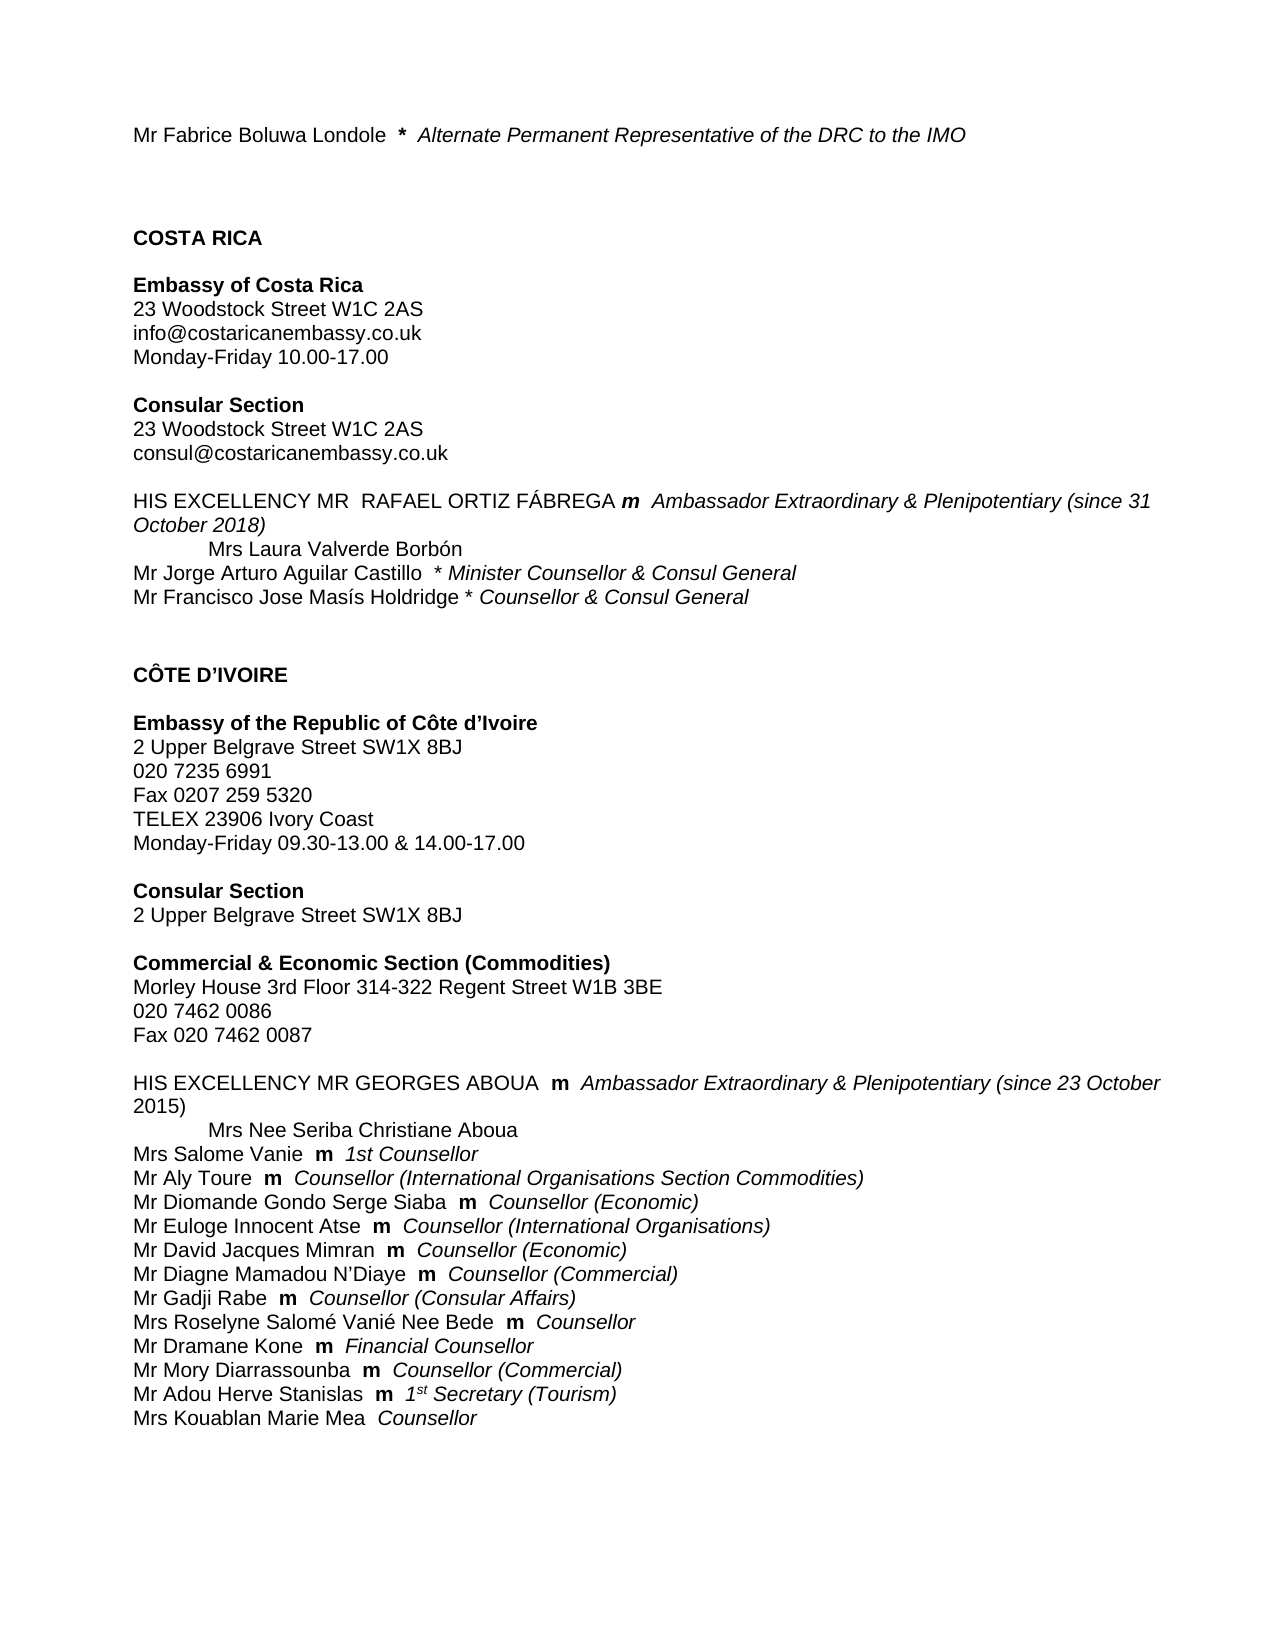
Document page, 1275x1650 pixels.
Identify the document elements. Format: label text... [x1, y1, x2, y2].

text 020 7235 6991 [133, 759, 1181, 783]
text Morley House 3rd Floor 314-322 Regent Street W1B 3BE [133, 974, 1181, 998]
text Mr Gadji Rabe m Counsellor (Consular Affairs) [133, 1286, 1181, 1310]
text Mrs Roselyne Salomé Vanié Nee Bede m Counsellor [133, 1310, 1181, 1334]
text HIS EXCELLENCY MR GEORGES ABOUA m Ambassador Extraordinary & Plenipotentiary (since 23 October [133, 1070, 1181, 1094]
text Mr Francisco Jose Masís Holdridge * Counsellor & Consul General [133, 585, 1181, 609]
text Monday-Friday 09.30-13.00 & 14.00-17.00 [133, 831, 1181, 855]
text Mrs Laura Valverde Borbón [133, 537, 1181, 561]
text Embassy of Costa Rica [133, 273, 1181, 297]
text info@costaricanembassy.co.uk [133, 321, 1181, 345]
text Mr Jorge Arturo Aguilar Castillo * Minister Counsellor & Consul General [133, 561, 1181, 585]
text Mr Euloge Innocent Atse m Counsellor (International Organisations) [133, 1214, 1181, 1238]
text Mrs Salome Vanie m 1st Counsellor [133, 1142, 1181, 1166]
text 23 Woodstock Street W1C 2AS [133, 297, 1181, 321]
text Mr Diagne Mamadou N’Diaye m Counsellor (Commercial) [133, 1262, 1181, 1286]
text Mr Adou Herve Stanislas m 1st Secretary (Tourism) [133, 1382, 1181, 1406]
subtitle Consular Section [133, 879, 1181, 903]
text Mr Aly Toure m Counsellor (International Organisations Section Commodities) [133, 1166, 1181, 1190]
subtitle Consular Section [133, 393, 1181, 417]
subtitle Embassy of the Republic of Côte d’Ivoire [133, 711, 1181, 735]
text 2 Upper Belgrave Street SW1X 8BJ [133, 903, 1181, 927]
text 23 Woodstock Street W1C 2AS [133, 417, 1181, 441]
text Mr Fabrice Boluwa Londole * Alternate Permanent Representative of the DRC to the IMO [133, 123, 1181, 147]
text 2015) [133, 1094, 1181, 1118]
text Monday-Friday 10.00-17.00 [133, 345, 1181, 369]
text Fax 0207 259 5320 [133, 783, 1181, 807]
text consul@costaricanembassy.co.uk [133, 441, 1181, 465]
text Mr Mory Diarrassounba m Counsellor (Commercial) [133, 1358, 1181, 1382]
text COSTA RICA [133, 225, 1181, 249]
text 020 7462 0086 [133, 998, 1181, 1022]
text Fax 020 7462 0087 [133, 1022, 1181, 1046]
text HIS EXCELLENCY MR RAFAEL ORTIZ FÁBREGA m Ambassador Extraordinary & Plenipotentiary (since 31 October 2018) [133, 489, 1181, 537]
text Mrs Nee Seriba Christiane Aboua [133, 1118, 1181, 1142]
text Mr Dramane Kone m Financial Counsellor [133, 1334, 1181, 1358]
text Mr Diomande Gondo Serge Siaba m Counsellor (Economic) [133, 1190, 1181, 1214]
text CȎTE D’IVOIRE [133, 663, 1181, 687]
text Mrs Kouablan Marie Mea Counsellor [133, 1406, 1181, 1430]
text 2 Upper Belgrave Street SW1X 8BJ [133, 735, 1181, 759]
text TELEX 23906 Ivory Coast [133, 807, 1181, 831]
subtitle Commercial & Economic Section (Commodities) [133, 951, 1181, 974]
text Mr David Jacques Mimran m Counsellor (Economic) [133, 1238, 1181, 1262]
